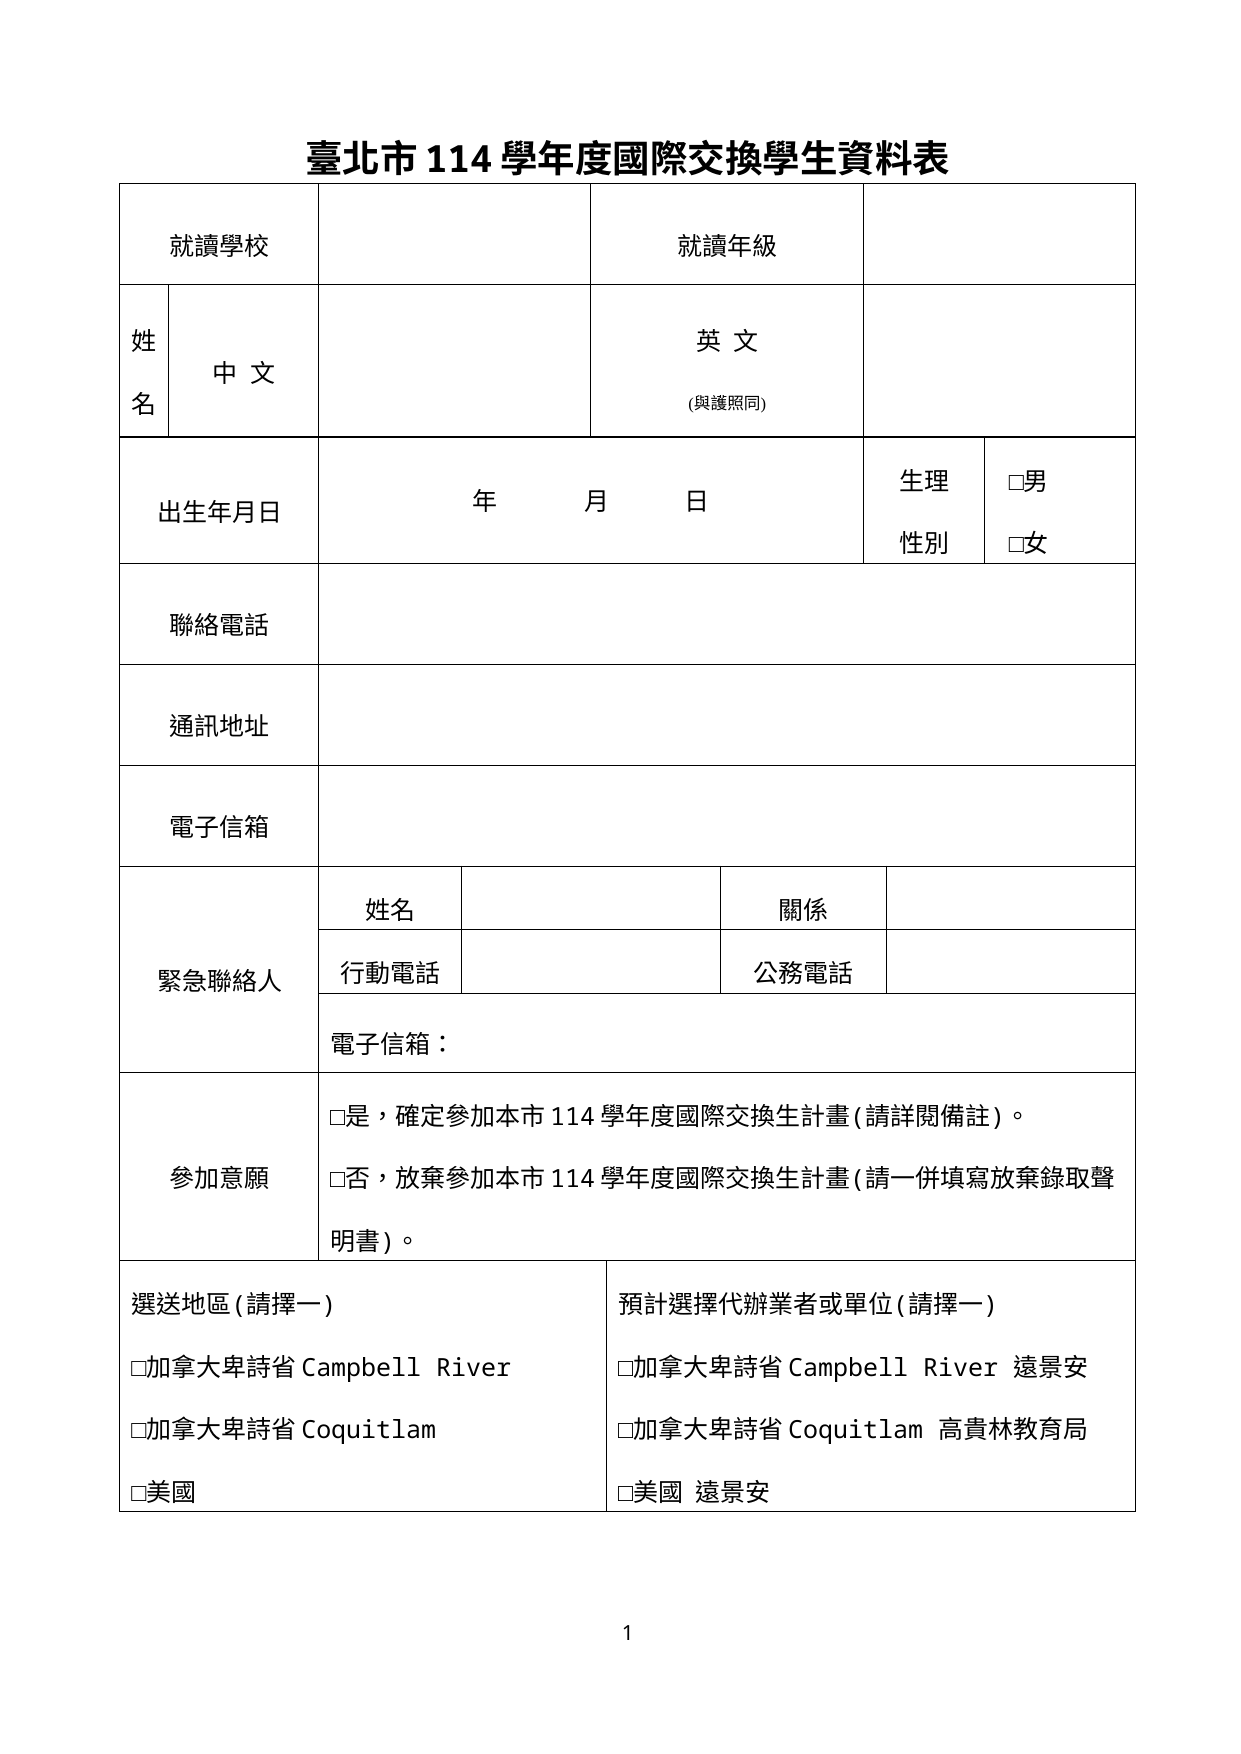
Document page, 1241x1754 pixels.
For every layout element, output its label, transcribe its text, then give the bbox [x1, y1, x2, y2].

table_cell [887, 867, 1135, 929]
table_cell 中 文 [169, 285, 318, 436]
table_cell 電子信箱 [120, 766, 318, 866]
table_cell [864, 285, 1135, 436]
text 臺北市114學年度國際交換學生資料表 [118, 129, 1137, 183]
table_cell 年 月 日 [319, 438, 863, 562]
table_header 就讀學校 [120, 184, 318, 284]
table_cell 緊急聯絡人 [120, 867, 318, 1072]
table_cell 出生年月日 [120, 438, 318, 562]
table_cell 行動電話 [319, 930, 461, 993]
table_cell 關係 [721, 867, 886, 929]
table_cell 通訊地址 [120, 665, 318, 764]
table_cell [319, 665, 1135, 764]
table_cell 姓 名 [120, 285, 168, 436]
table_cell 生理 性別 [864, 438, 984, 562]
table_cell [319, 564, 1135, 663]
table_cell 公務電話 [721, 930, 886, 993]
table_header 就讀年級 [591, 184, 863, 284]
table_cell [319, 285, 590, 436]
table_cell □男 □女 [985, 438, 1135, 562]
table_cell [319, 766, 1135, 866]
table_cell [887, 930, 1135, 993]
table_cell □是，確定參加本市114學年度國際交換生計畫(請詳閱備註)。 □否，放棄參加本市114學年度國際交換生計畫(請一併填寫放棄錄取聲明書)。 [319, 1073, 1135, 1260]
table_cell 英 文 (與護照同) [591, 285, 863, 436]
table_cell 聯絡電話 [120, 564, 318, 663]
table_cell 姓名 [319, 867, 461, 929]
table_header [319, 184, 590, 284]
table_cell [462, 930, 720, 993]
table_cell 預計選擇代辦業者或單位(請擇一) □加拿大卑詩省Campbell River 遠景安 □加拿大卑詩省Coquitlam 高貴林教育局 □美國 遠景安 [607, 1261, 1135, 1511]
table_cell [462, 867, 720, 929]
table_cell 電子信箱： [319, 994, 1135, 1072]
table_cell 選送地區(請擇一) □加拿大卑詩省Campbell River □加拿大卑詩省Coquitlam □美國 [120, 1261, 606, 1511]
table_header [864, 184, 1135, 284]
table_cell 參加意願 [120, 1073, 318, 1260]
